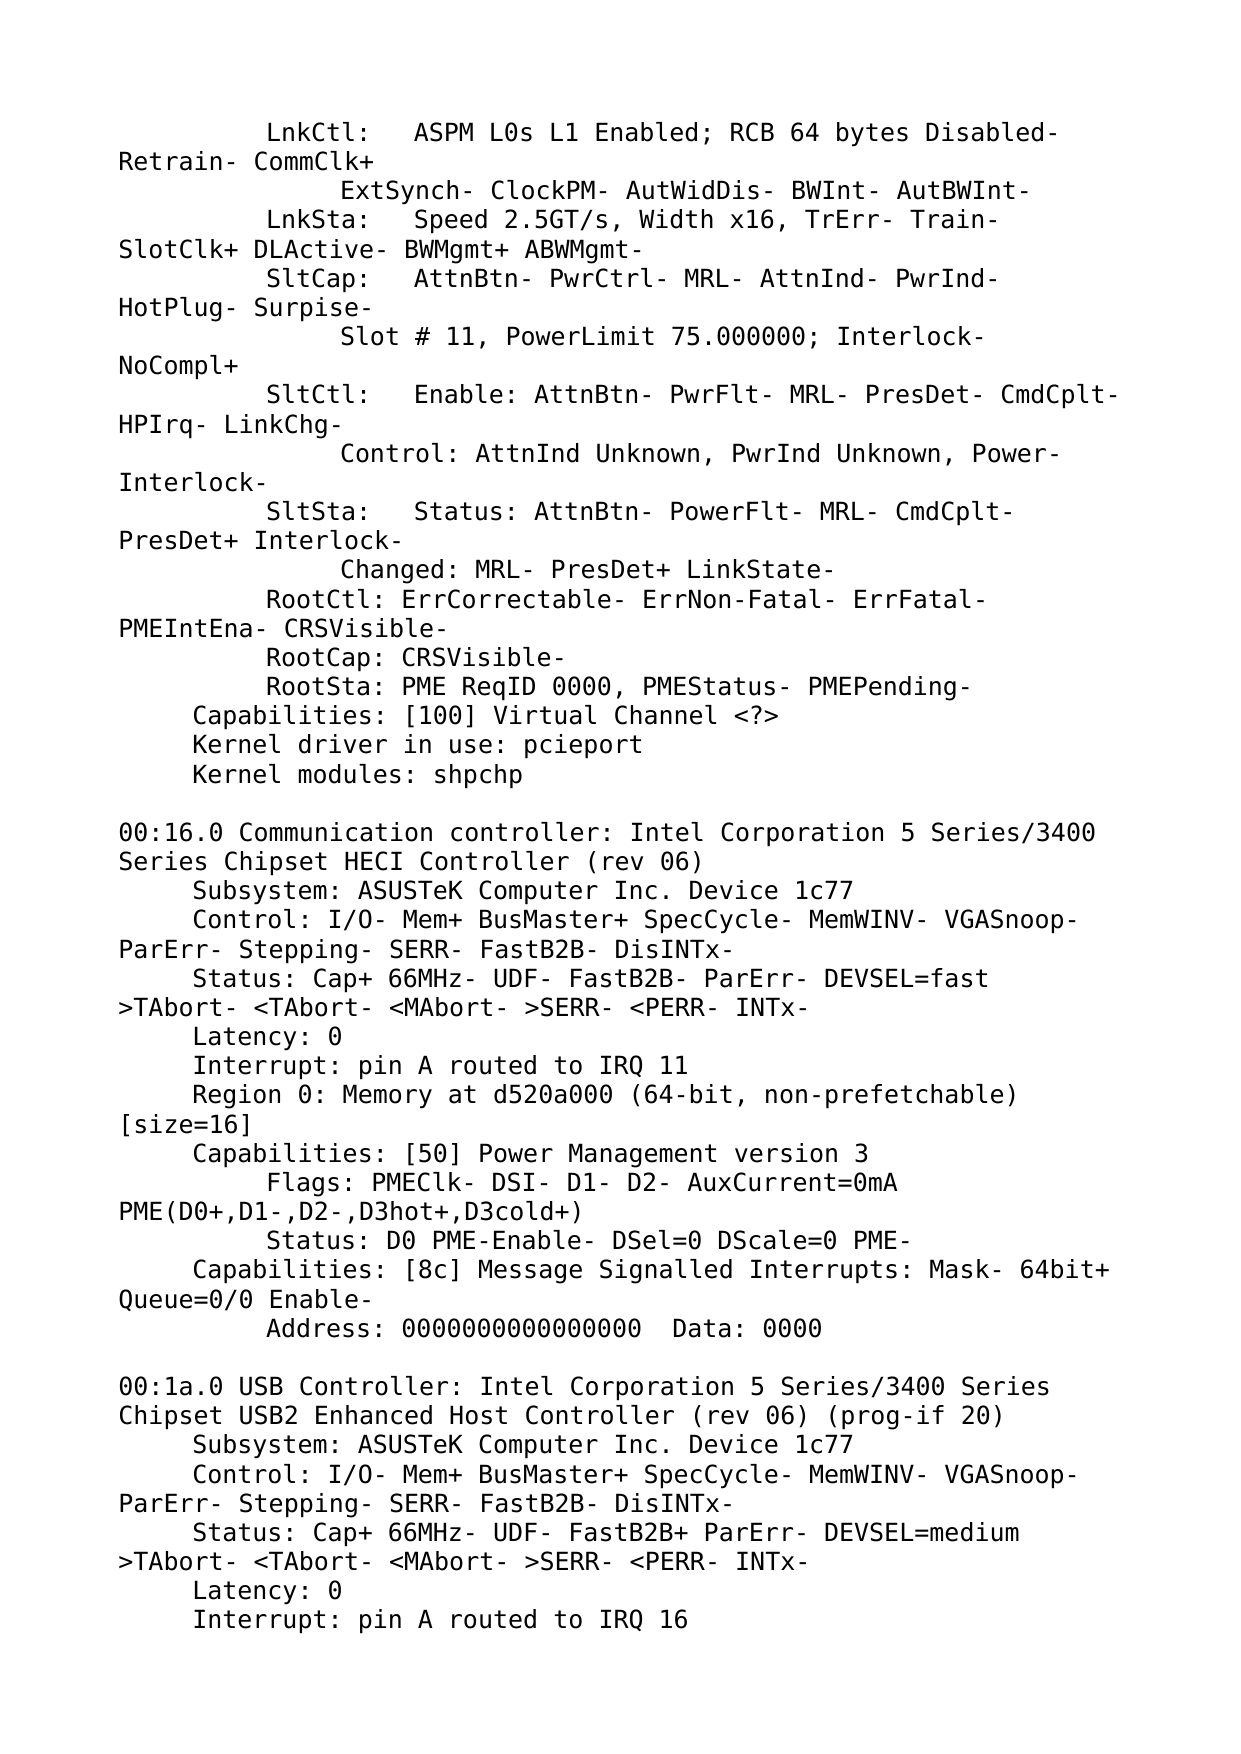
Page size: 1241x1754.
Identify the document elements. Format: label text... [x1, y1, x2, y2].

text LnkCtl: ASPM L0s L1 Enabled; RCB 64 bytes Disabled- Retrain- CommClk+ ExtSynch- ClockPM- AutWidDis- BWInt- AutBWInt- LnkSta: Speed 2.5GT/s, Width x16, TrErr- Train- SlotClk+ DLActive- BWMgmt+ ABWMgmt- SltCap: AttnBtn- PwrCtrl- MRL- AttnInd- PwrInd- HotPlug- Surpise- Slot # 11, PowerLimit 75.000000; Interlock- NoCompl+ SltCtl: Enable: AttnBtn- PwrFlt- MRL- PresDet- CmdCplt- HPIrq- LinkChg- Control: AttnInd Unknown, PwrInd Unknown, Power- Interlock- SltSta: Status: AttnBtn- PowerFlt- MRL- CmdCplt- PresDet+ Interlock- Changed: MRL- PresDet+ LinkState- RootCtl: ErrCorrectable- ErrNon-Fatal- ErrFatal- PMEIntEna- CRSVisible- RootCap: CRSVisible- RootSta: PME ReqID 0000, PMEStatus- PMEPending- Capabilities: [100] Virtual Channel <?> Kernel driver in use: pcieport Kernel modules: shpchp 00:16.0 Communication controller: Intel Corporation 5 Series/3400 Series Chipset HECI Controller (rev 06) Subsystem: ASUSTeK Computer Inc. Device 1c77 Control: I/O- Mem+ BusMaster+ SpecCycle- MemWINV- VGASnoop- ParErr- Stepping- SERR- FastB2B- DisINTx- Status: Cap+ 66MHz- UDF- FastB2B- ParErr- DEVSEL=fast >TAbort- <TAbort- <MAbort- >SERR- <PERR- INTx- Latency: 0 Interrupt: pin A routed to IRQ 11 Region 0: Memory at d520a000 (64-bit, non-prefetchable) [size=16] Capabilities: [50] Power Management version 3 Flags: PMEClk- DSI- D1- D2- AuxCurrent=0mA PME(D0+,D1-,D2-,D3hot+,D3cold+) Status: D0 PME-Enable- DSel=0 DScale=0 PME- Capabilities: [8c] Message Signalled Interrupts: Mask- 64bit+ Queue=0/0 Enable- Address: 0000000000000000 Data: 0000 00:1a.0 USB Controller: Intel Corporation 5 Series/3400 Series Chipset USB2 Enhanced Host Controller (rev 06) (prog-if 20) Subsystem: ASUSTeK Computer Inc. Device 1c77 Control: I/O- Mem+ BusMaster+ SpecCycle- MemWINV- VGASnoop- ParErr- Stepping- SERR- FastB2B- DisINTx- Status: Cap+ 66MHz- UDF- FastB2B+ ParErr- DEVSEL=medium >TAbort- <TAbort- <MAbort- >SERR- <PERR- INTx- Latency: 0 Interrupt: pin A routed to IRQ 16 [118, 118, 1122, 1635]
